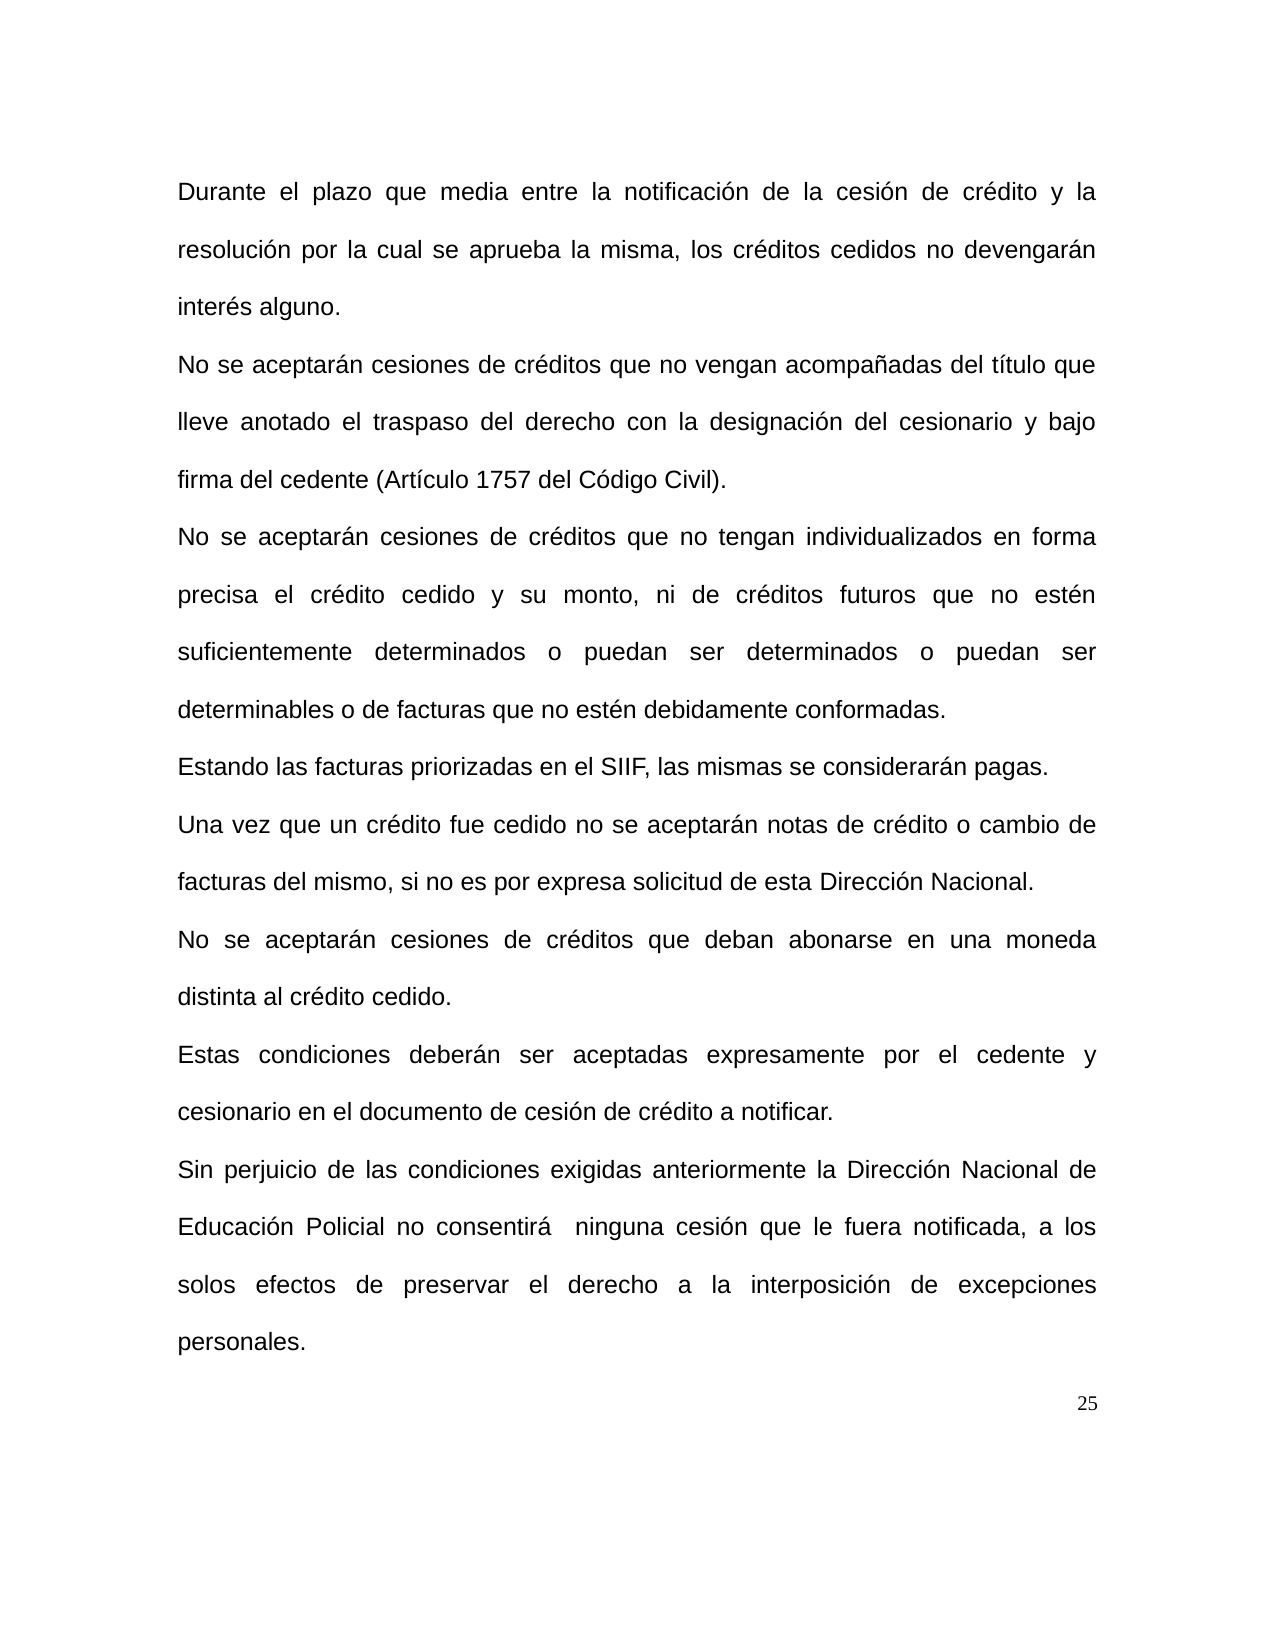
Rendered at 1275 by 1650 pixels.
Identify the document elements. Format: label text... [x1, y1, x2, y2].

text No se aceptarán cesiones de créditos que no vengan acompañadas del título que lleve anotado el traspaso del derecho con la designación del cesionario y bajo firma del cedente (Artículo 1757 del Código Civil). [177, 350, 1098, 494]
text Durante el plazo que media entre la notificación de la cesión de crédito y la resolución por la cual se aprueba la misma, los créditos cedidos no devengarán interés alguno. [177, 177, 1098, 321]
text No se aceptarán cesiones de créditos que no tengan individualizados en forma precisa el crédito cedido y su monto, ni de créditos futuros que no estén suficientemente determinados o puedan ser determinados o puedan ser determinables o de facturas que no estén debidamente conformadas. [177, 522, 1098, 724]
text Una vez que un crédito fue cedido no se aceptarán notas de crédito o cambio de facturas del mismo, si no es por expresa solicitud de esta Dirección Nacional. [177, 810, 1098, 896]
text Sin perjuicio de las condiciones exigidas anteriormente la Dirección Nacional de Educación Policial no consentirá ninguna cesión que le fuera notificada, a los solos efectos de preservar el derecho a la interposición de excepciones personales. [177, 1155, 1098, 1356]
text No se aceptarán cesiones de créditos que deban abonarse en una moneda distinta al crédito cedido. [177, 925, 1098, 1011]
text Estas condiciones deberán ser aceptadas expresamente por el cedente y cesionario en el documento de cesión de crédito a notificar. [177, 1040, 1098, 1126]
text Estando las facturas priorizadas en el SIIF, las mismas se considerarán pagas. [177, 752, 1098, 781]
